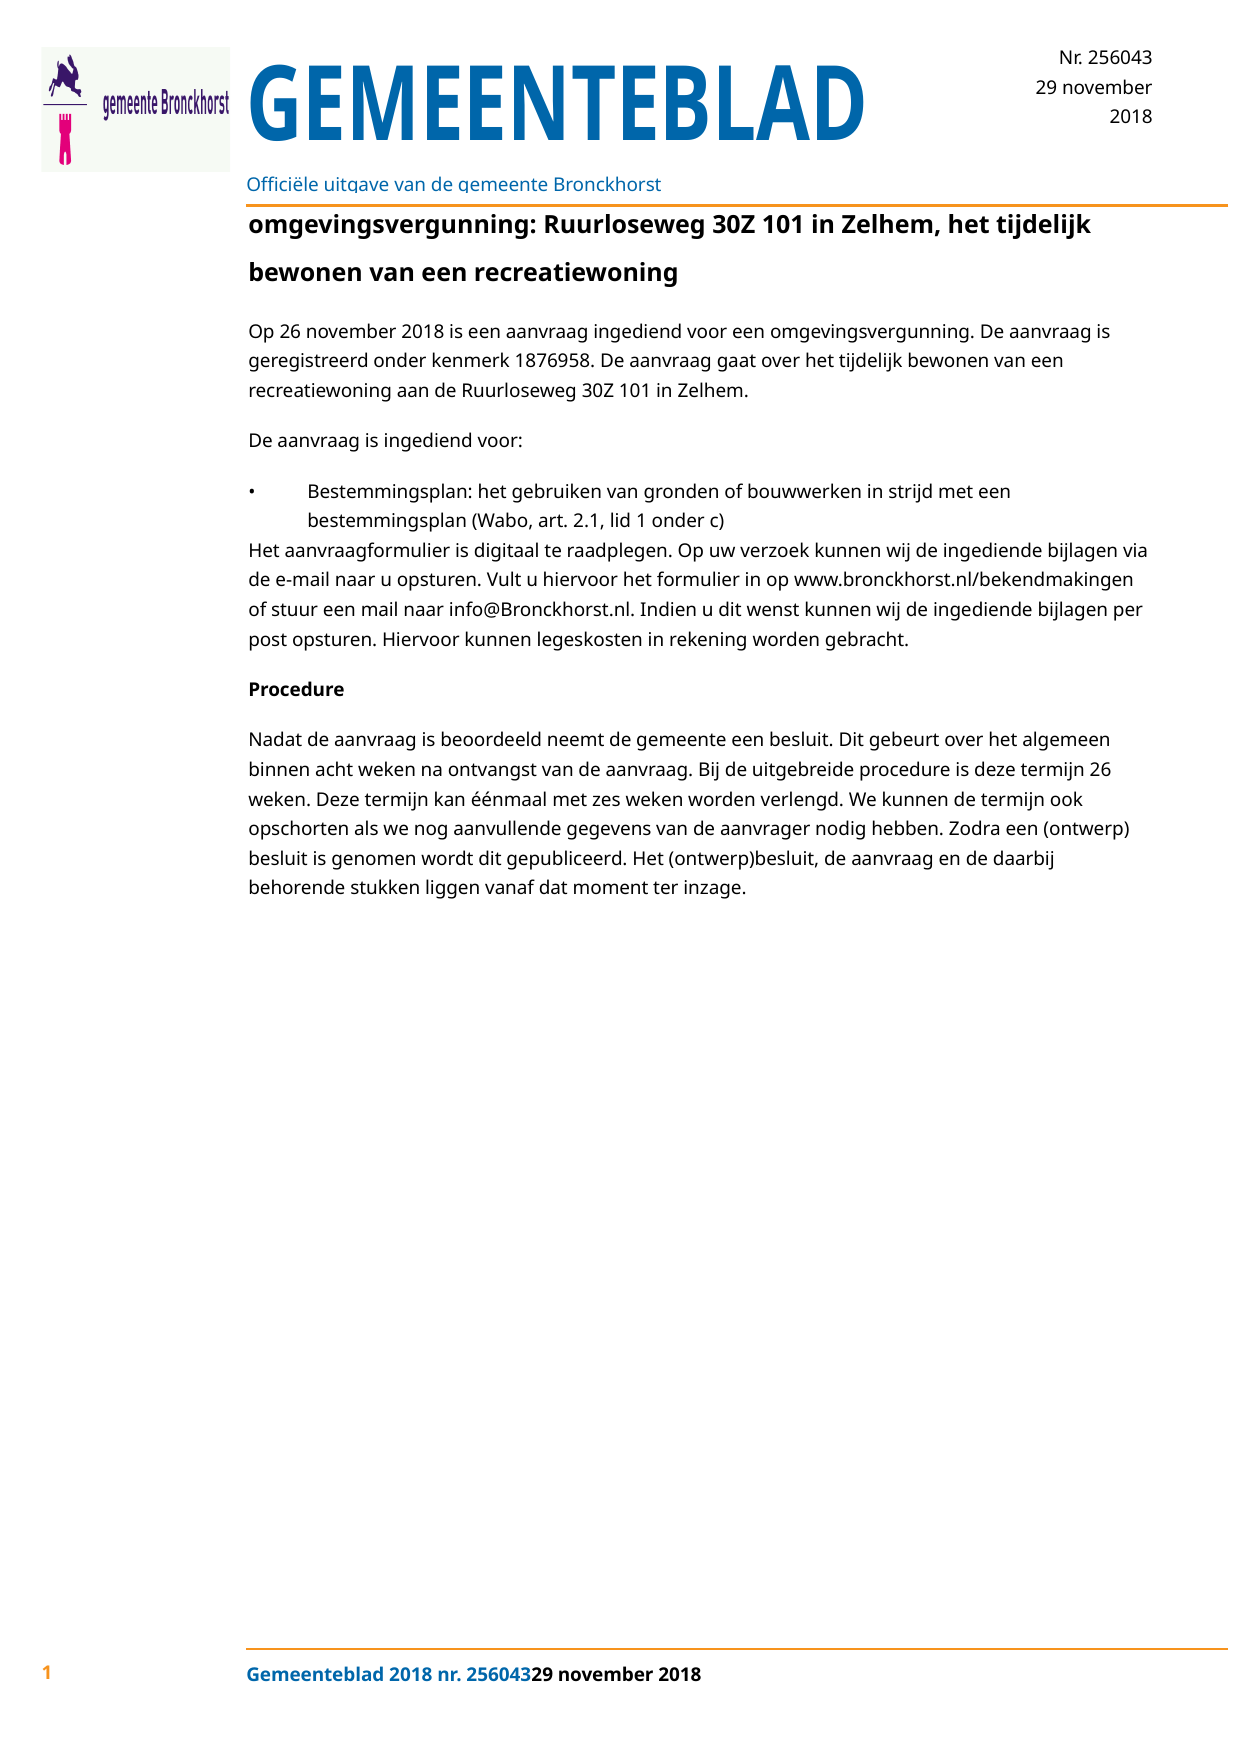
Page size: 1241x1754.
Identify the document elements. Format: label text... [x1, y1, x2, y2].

text Op 26 november 2018 is een aanvraag ingediend voor een omgevingsvergunning. De aanvraag is geregistreerd onder kenmerk 1876958. De aanvraag gaat over het tijdelijk bewonen van een recreatiewoning aan de Ruurloseweg 30Z 101 in Zelhem. [248, 318, 1152, 403]
text Procedure [248, 676, 1152, 702]
text omgevingsvergunning: Ruurloseweg 30Z 101 in Zelhem, het tijdelijk bewonen van een recreatiewoning [248, 207, 1152, 288]
text Nadat de aanvraag is beoordeeld neemt de gemeente een besluit. Dit gebeurt over het algemeen binnen acht weken na ontvangst van de aanvraag. Bij de uitgebreide procedure is deze termijn 26 weken. Deze termijn kan éénmaal met zes weken worden verlengd. We kunnen de termijn ook opschorten als we nog aanvullende gegevens van de aanvrager nodig hebben. Zodra een (ontwerp) besluit is genomen wordt dit gepubliceerd. Het (ontwerp)besluit, de aanvraag en de daarbij behorende stukken liggen vanaf dat moment ter inzage. [248, 727, 1152, 900]
text De aanvraag is ingediend voor: [248, 427, 1152, 453]
text Het aanvraagformulier is digitaal te raadplegen. Op uw verzoek kunnen wij de ingediende bijlagen via de e-mail naar u opsturen. Vult u hiervoor het formulier in op www.bronckhorst.nl/bekendmakingen of stuur een mail naar info@Bronckhorst.nl. Indien u dit wenst kunnen wij de ingediende bijlagen per post opsturen. Hiervoor kunnen legeskosten in rekening worden gebracht. [248, 537, 1152, 652]
list Bestemmingsplan: het gebruiken van gronden of bouwwerken in strijd met een bestemmingsplan (Wabo, art. 2.1, lid 1 onder c) [248, 478, 1152, 533]
picture [41, 47, 231, 172]
